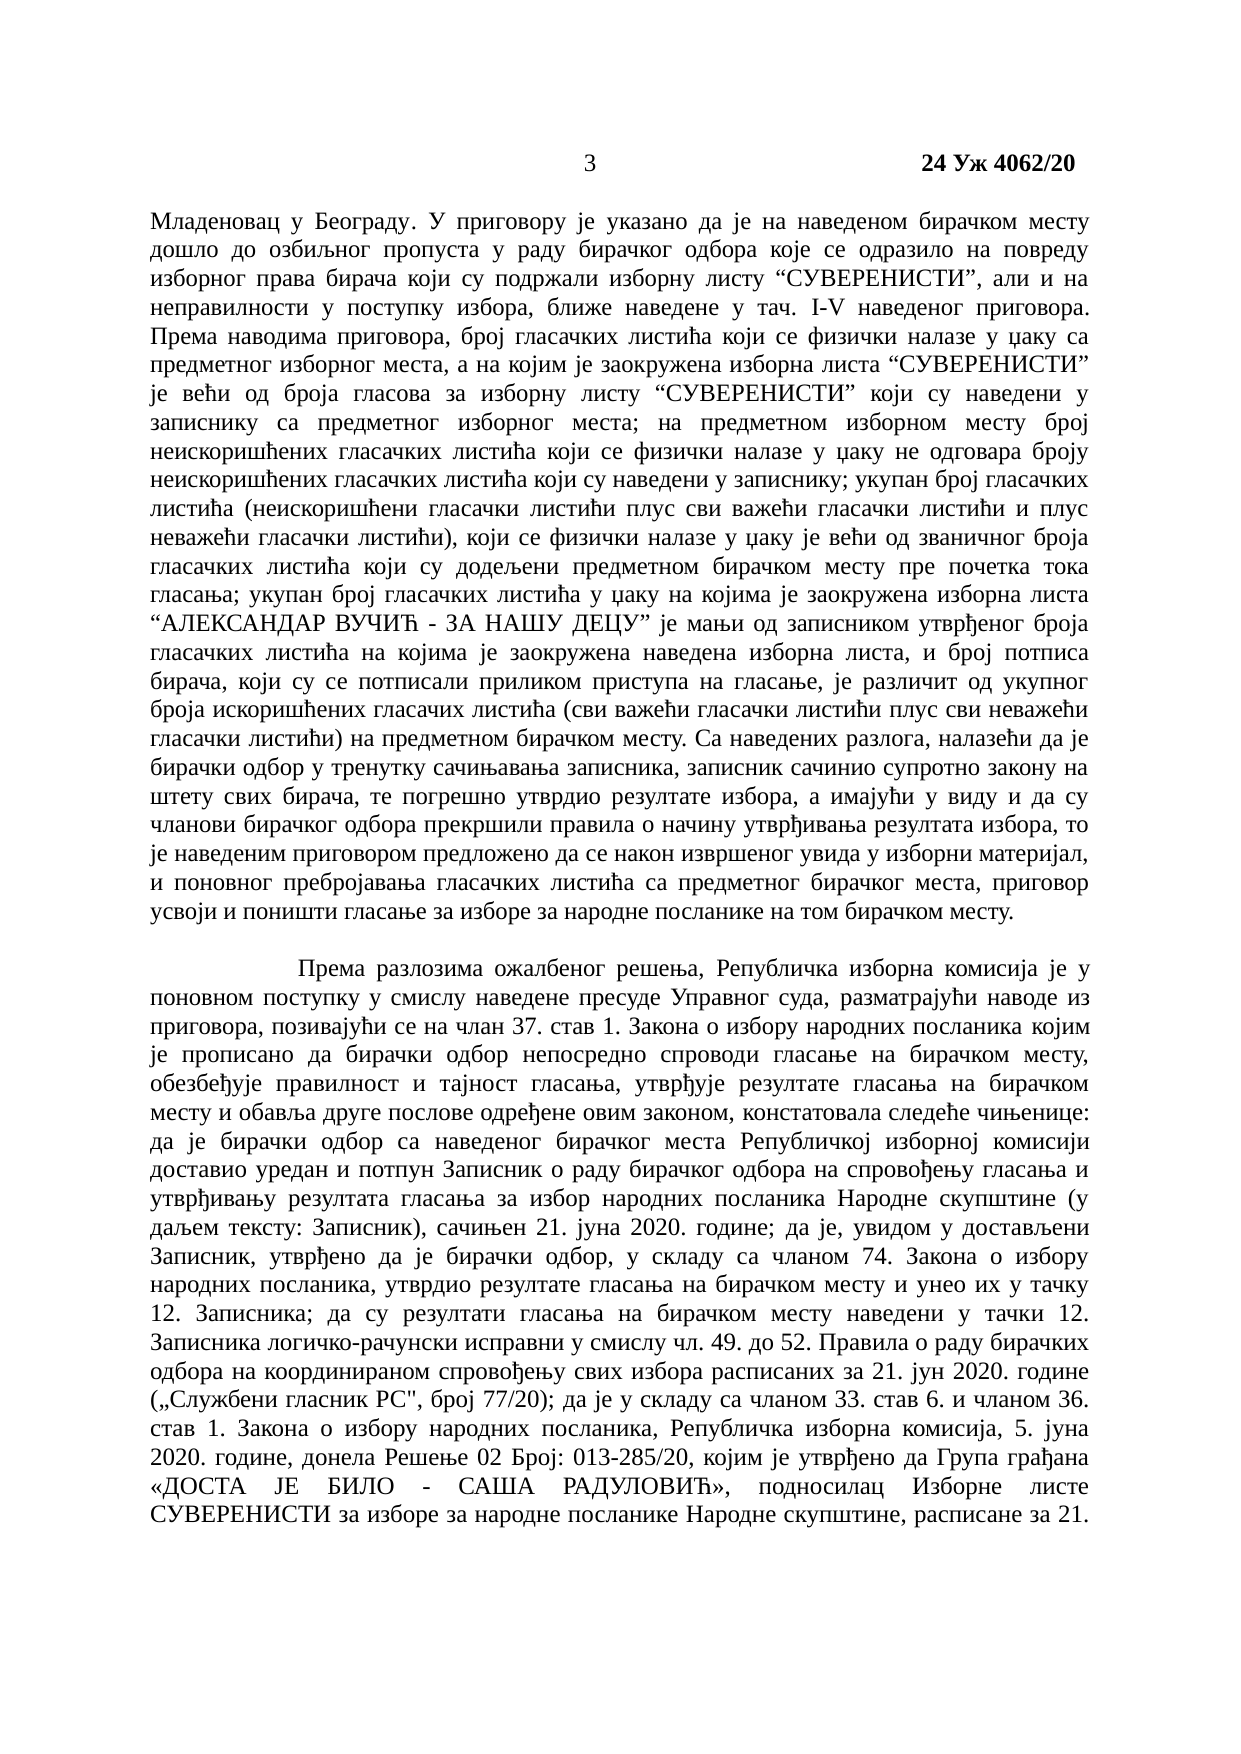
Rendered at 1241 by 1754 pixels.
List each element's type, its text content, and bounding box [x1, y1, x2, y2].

text Младеновац у Београду. У приговору је указано да је на наведеном бирачком месту дошло до озбиљног пропуста у раду бирачког одбора које се одразило на повреду изборног права бирача који су подржали изборну листу “СУВЕРЕНИСТИ”, али и на неправилности у поступку избора, ближе наведене у тач. I-V наведеног приговора. Према наводима приговора, број гласачких листића који се физички налазе у џаку са предметног изборног места, а на којим је заокружена изборна листа “СУВЕРЕНИСТИ” је већи од броја гласова за изборну листу “СУВЕРЕНИСТИ” који су наведени у записнику са предметног изборног места; на предметном изборном месту број неискоришћених гласачких листића који се физички налазе у џаку не одговара броју неискоришћених гласачких листића који су наведени у записнику; укупан број гласачких листића (неискоришћени гласачки листићи плус сви важећи гласачки листићи и плус неважећи гласачки листићи), који се физички налазе у џаку је већи од званичног броја гласачких листића који су додељени предметном бирачком месту пре почетка тока гласања; укупан број гласачких листића у џаку на којима је заокружена изборна листа “АЛЕКСАНДАР ВУЧИЋ - ЗА НАШУ ДЕЦУ” је мањи од записником утврђеног броја гласачких листића на којима је заокружена наведена изборна листа, и број потписа бирача, који су се потписали приликом приступа на гласање, је различит од укупног броја искоришћених гласачих листића (сви важећи гласачки листићи плус сви неважећи гласачки листићи) на предметном бирачком месту. Са наведених разлога, налазећи да је бирачки одбор у тренутку сачињавања записника, записник сачинио супротно закону на штету свих бирача, те погрешно утврдио резултате избора, а имајући у виду и да су чланови бирачког одбора прекршили правила о начину утврђивања резултата избора, то је наведеним приговором предложено да се након извршеног увида у изборни материјал, и поновног пребројавања гласачких листића са предметног бирачког места, приговор усвоји и поништи гласање за изборе за народне посланике на том бирачком месту. [150, 206, 1090, 924]
text Према разлозима ожалбеног решења, Републичка изборна комисија је у поновном поступку у смислу наведене пресуде Управног суда, разматрајући наводе из приговора, позивајући се на члан 37. став 1. Закона о избору народних посланика којим је прописано да бирачки одбор непосредно спроводи гласање на бирачком месту, обезбеђује правилност и тајност гласања, утврђује резултате гласања на бирачком месту и обавља друге послове одређене овим законом, констатовала следеће чињенице: да је бирачки одбор са наведеног бирачког места Републичкој изборној комисији доставио уредан и потпун Записник о раду бирачког одбора на спровођењу гласања и утврђивању резултата гласања за избор народних посланика Народне скупштине (у даљем тексту: Записник), сачињен 21. јуна 2020. године; да је, увидом у достављени Записник, утврђено да је бирачки одбор, у складу са чланом 74. Закона о избору народних посланика, утврдио резултате гласања на бирачком месту и унео их у тачку 12. Записника; да су резултати гласања на бирачком месту наведени у тачки 12. Записника логичко-рачунски исправни у смислу чл. 49. до 52. Правила о раду бирачких одбора на координираном спровођењу свих избора расписаних за 21. јун 2020. године („Службени гласник РС", број 77/20); да је у складу са чланом 33. став 6. и чланом 36. став 1. Закона о избору народних посланика, Републичка изборна комисија, 5. јуна 2020. године, донела Решење 02 Број: 013-285/20, којим је утврђено да Група грађана «ДОСТА ЈЕ БИЛО - САША РАДУЛОВИЋ», подносилац Изборне листе СУВЕРЕНИСТИ за изборе за народне посланике Народне скупштине, расписане за 21. [150, 953, 1090, 1528]
